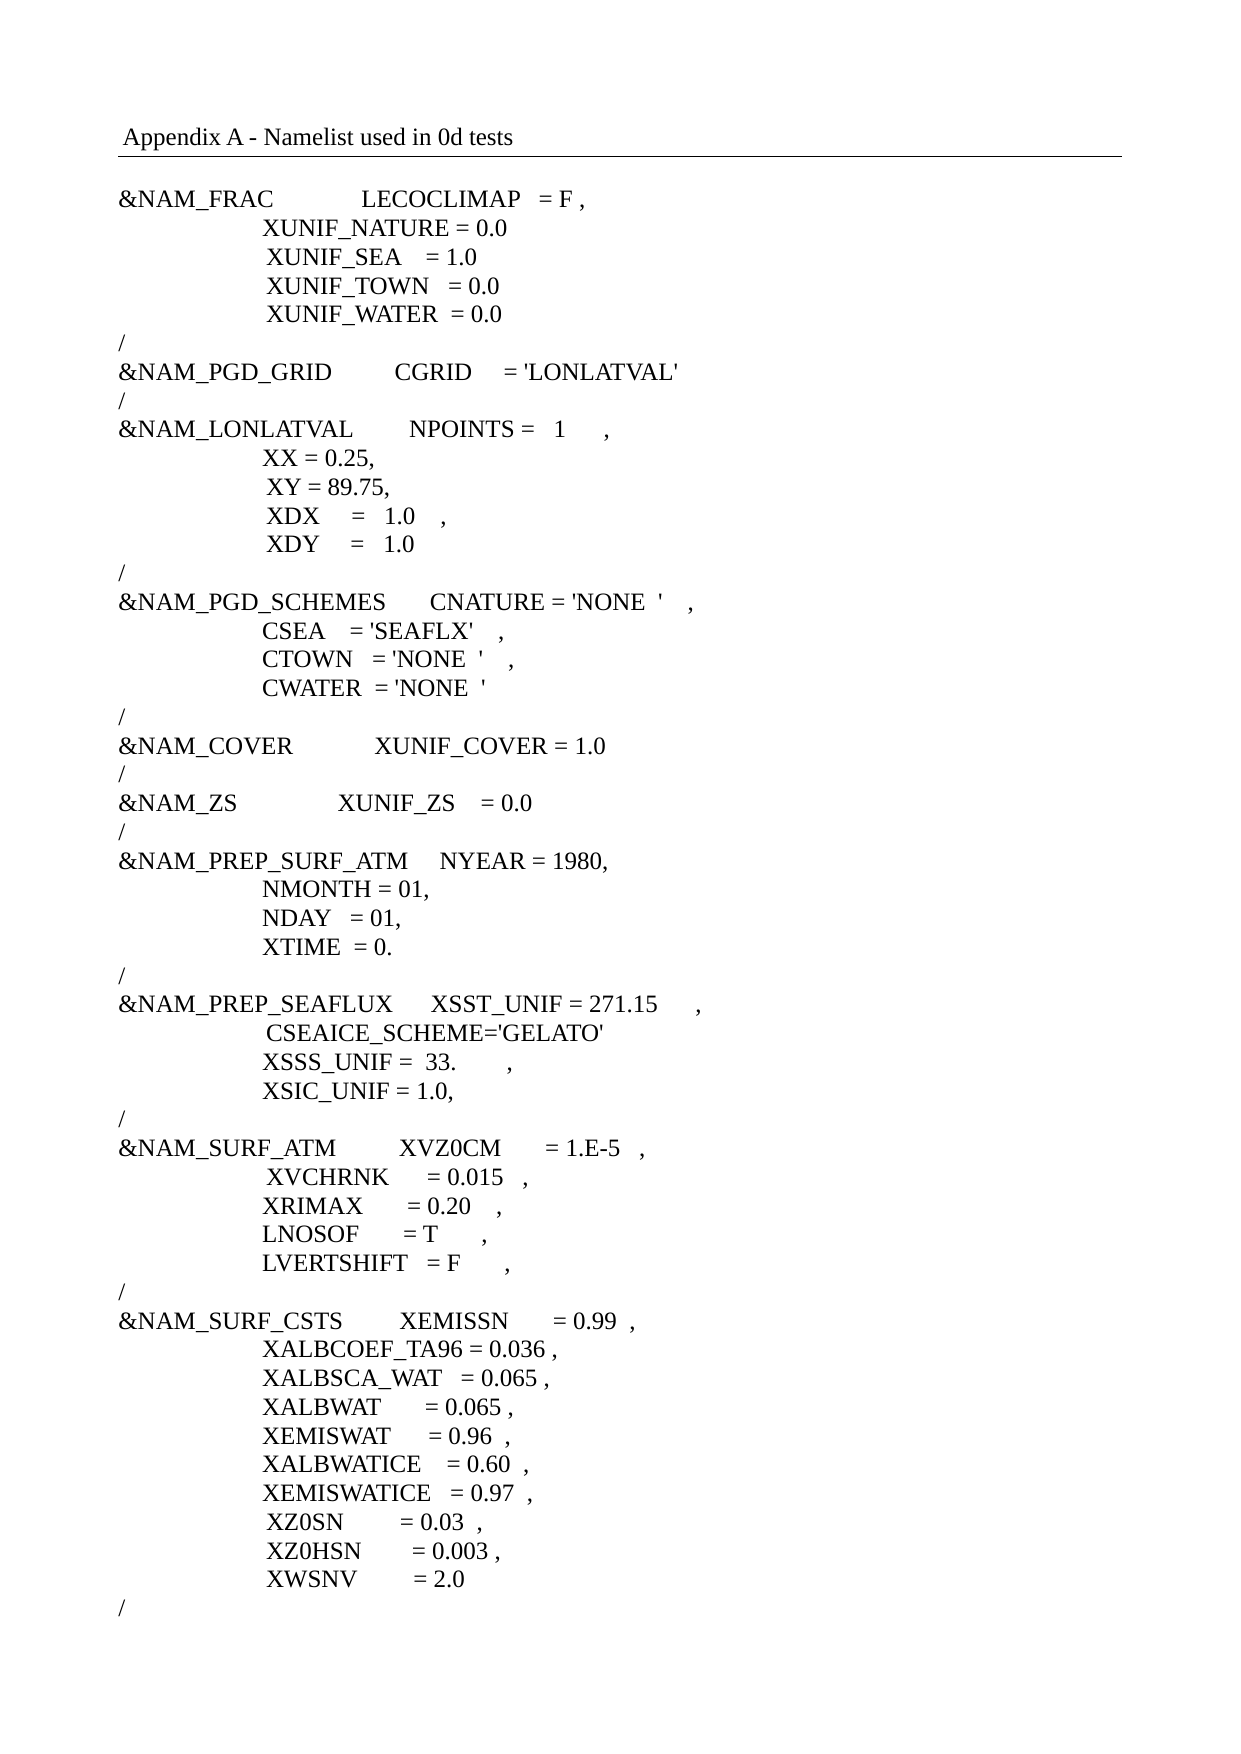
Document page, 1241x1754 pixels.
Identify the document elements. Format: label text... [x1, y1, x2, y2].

text / [118, 1277, 1122, 1306]
text XALBWAT = 0.065 , [118, 1392, 1122, 1421]
text CTOWN = 'NONE ' , [118, 644, 1122, 673]
text / [118, 386, 1122, 414]
text XUNIF_TOWN = 0.0 [118, 271, 1122, 299]
text XUNIF_WATER = 0.0 [118, 299, 1122, 328]
text XWSNV = 2.0 [118, 1564, 1122, 1593]
text XEMISWATICE = 0.97 , [118, 1478, 1122, 1507]
text &NAM_SURF_ATM XVZ0CM = 1.E-5 , [118, 1133, 1122, 1162]
text XUNIF_NATURE = 0.0 [118, 213, 1122, 242]
text Appendix A - Namelist used in 0d tests [118, 118, 1122, 156]
text XRIMAX = 0.20 , [118, 1191, 1122, 1219]
text XUNIF_SEA = 1.0 [118, 242, 1122, 271]
text / [118, 1104, 1122, 1133]
text CSEA = 'SEAFLX' , [118, 616, 1122, 644]
text XVCHRNK = 0.015 , [118, 1162, 1122, 1191]
text / [118, 558, 1122, 587]
text NDAY = 01, [118, 903, 1122, 932]
text &NAM_COVER XUNIF_COVER = 1.0 [118, 731, 1122, 759]
text LNOSOF = T , [118, 1219, 1122, 1248]
text XTIME = 0. [118, 932, 1122, 961]
text &NAM_PGD_GRID CGRID = 'LONLATVAL' [118, 357, 1122, 386]
text NMONTH = 01, [118, 874, 1122, 903]
text / [118, 759, 1122, 788]
text XSSS_UNIF = 33. , [118, 1047, 1122, 1076]
text &NAM_SURF_CSTS XEMISSN = 0.99 , [118, 1306, 1122, 1334]
text / [118, 702, 1122, 731]
text XZ0HSN = 0.003 , [118, 1536, 1122, 1564]
text XDX = 1.0 , [118, 501, 1122, 529]
text XALBWATICE = 0.60 , [118, 1449, 1122, 1478]
text &NAM_PGD_SCHEMES CNATURE = 'NONE ' , [118, 587, 1122, 616]
text &NAM_ZS XUNIF_ZS = 0.0 [118, 788, 1122, 817]
text XALBSCA_WAT = 0.065 , [118, 1363, 1122, 1392]
text LVERTSHIFT = F , [118, 1248, 1122, 1277]
text / [118, 961, 1122, 989]
text XX = 0.25, [118, 443, 1122, 472]
text XDY = 1.0 [118, 529, 1122, 558]
text XZ0SN = 0.03 , [118, 1507, 1122, 1536]
text &NAM_PREP_SURF_ATM NYEAR = 1980, [118, 846, 1122, 874]
text XALBCOEF_TA96 = 0.036 , [118, 1334, 1122, 1363]
text / [118, 1593, 1122, 1622]
text CWATER = 'NONE ' [118, 673, 1122, 702]
text / [118, 817, 1122, 846]
text XSIC_UNIF = 1.0, [118, 1076, 1122, 1104]
text XEMISWAT = 0.96 , [118, 1421, 1122, 1449]
text &NAM_PREP_SEAFLUX XSST_UNIF = 271.15 , [118, 989, 1122, 1018]
text &NAM_LONLATVAL NPOINTS = 1 , [118, 414, 1122, 443]
text &NAM_FRAC LECOCLIMAP = F , [118, 184, 1122, 213]
text XY = 89.75, [118, 472, 1122, 501]
text / [118, 328, 1122, 357]
text CSEAICE_SCHEME='GELATO' [118, 1018, 1122, 1047]
